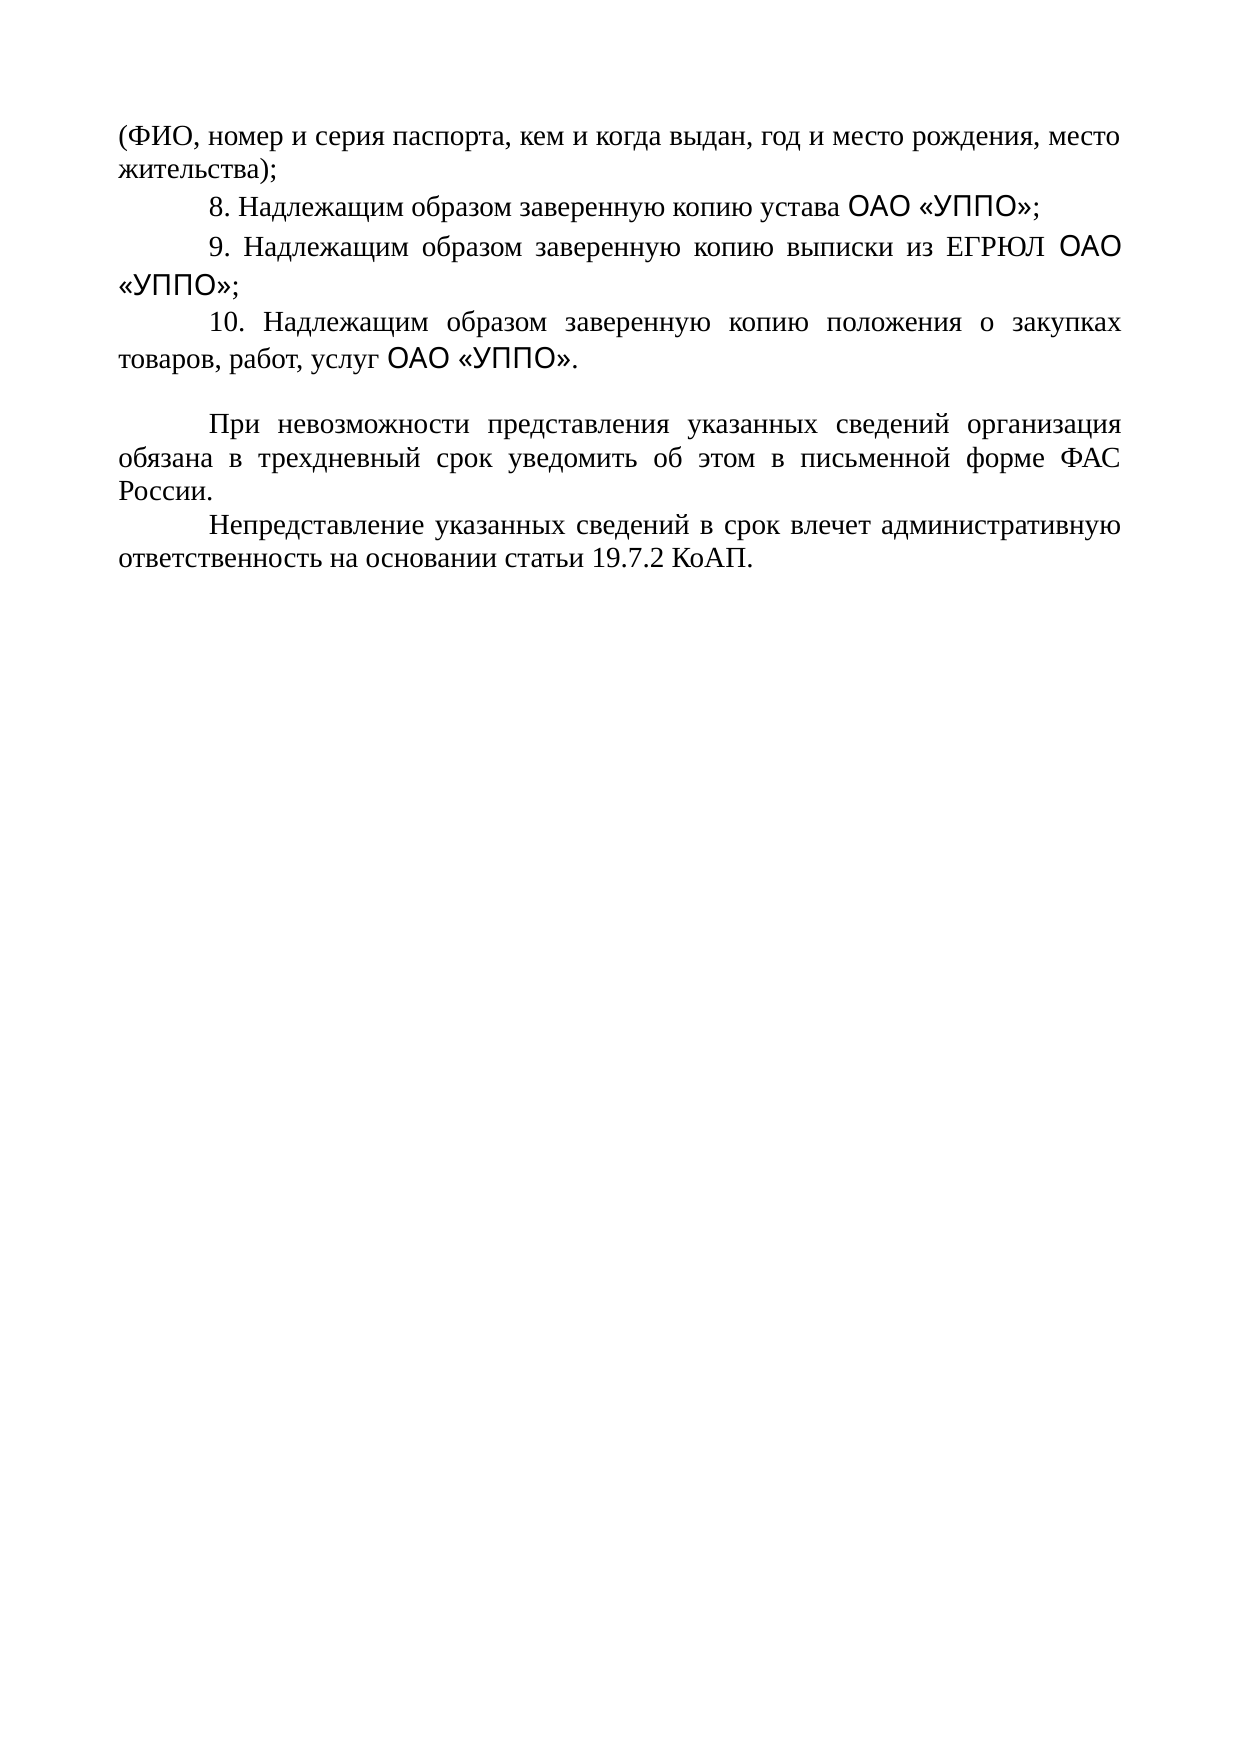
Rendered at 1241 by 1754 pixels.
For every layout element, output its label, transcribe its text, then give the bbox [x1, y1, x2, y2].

text Непредставление указанных сведений в срок влечет административную ответственность на основании статьи 19.7.2 КоАП. [118, 507, 1122, 574]
text (ФИО, номер и серия паспорта, кем и когда выдан, год и место рождения, место жительства); [118, 118, 1122, 185]
text 8. Надлежащим образом заверенную копию устава ОАО «УППО»; [118, 185, 1122, 225]
text При невозможности представления указанных сведений организация обязана в трехдневный срок уведомить об этом в письменной форме ФАС России. [118, 406, 1122, 507]
text 9. Надлежащим образом заверенную копию выписки из ЕГРЮЛ ОАО «УППО»; [118, 225, 1122, 304]
text 10. Надлежащим образом заверенную копию положения о закупках товаров, работ, услуг ОАО «УППО». [118, 304, 1122, 377]
